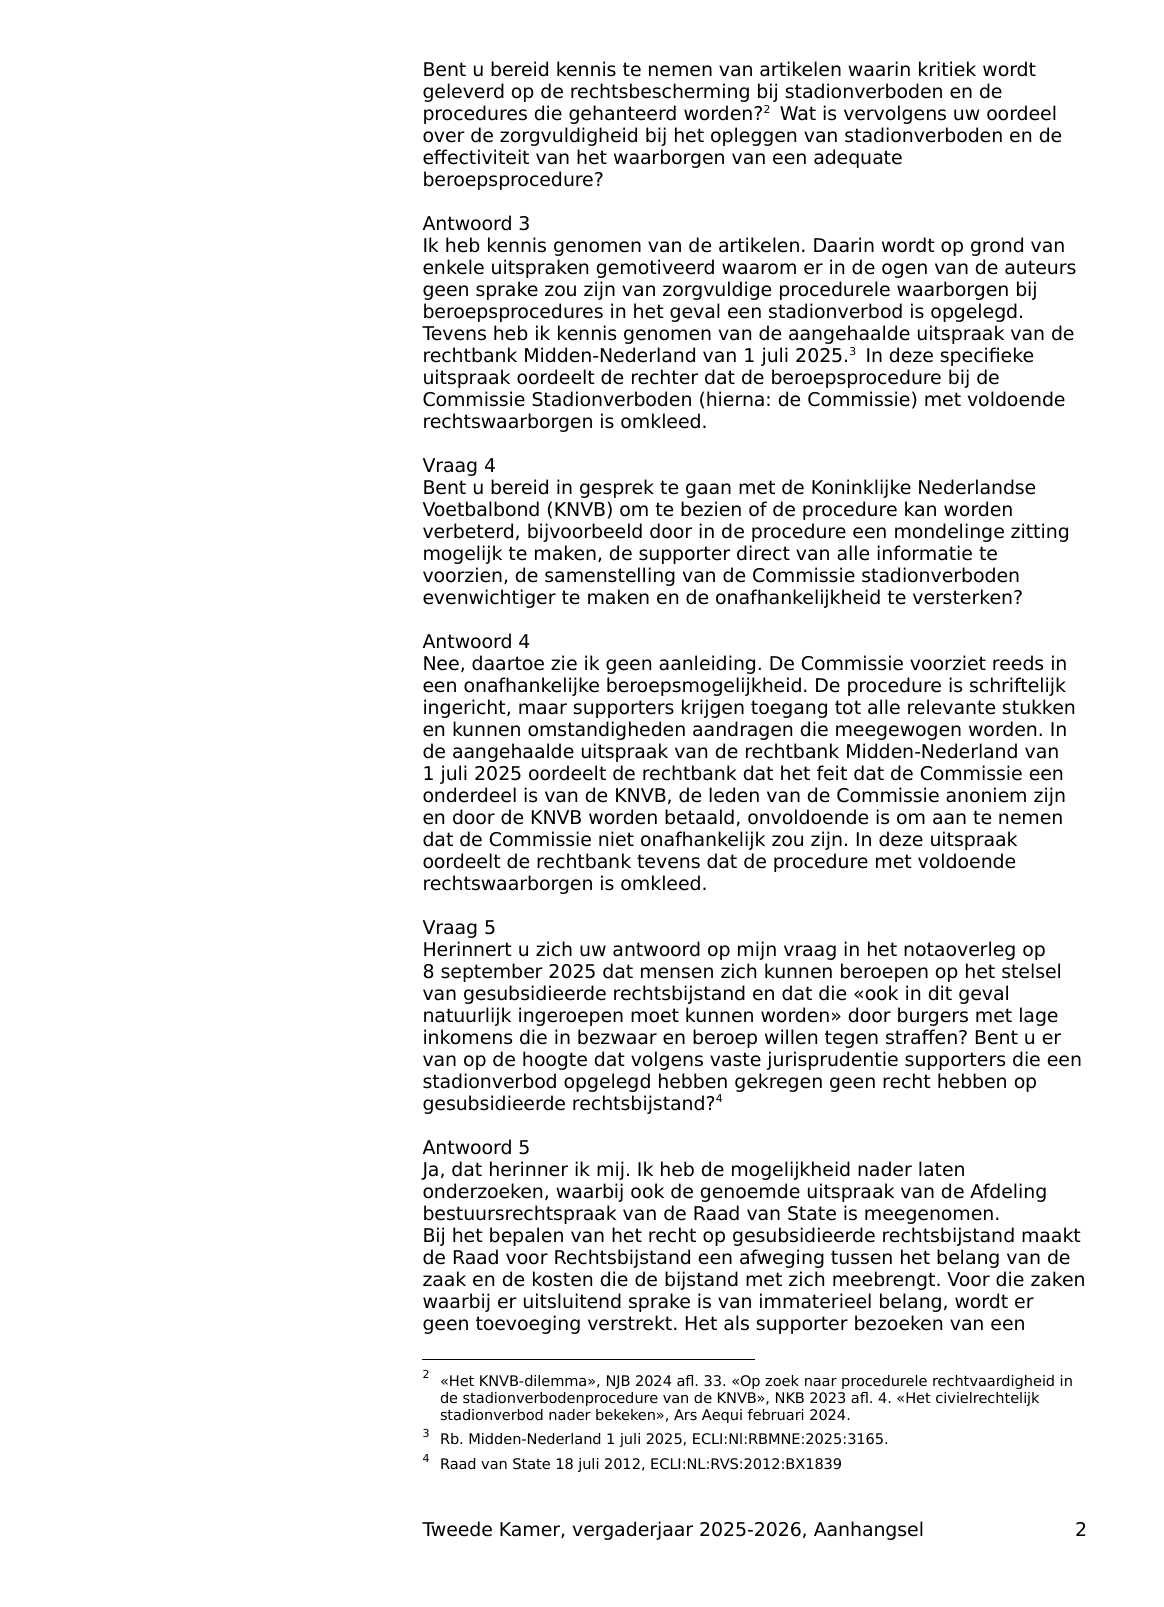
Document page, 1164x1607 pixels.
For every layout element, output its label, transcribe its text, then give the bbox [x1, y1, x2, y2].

text «Het KNVB-dilemma», NJB 2024 afl. 33. «Op zoek naar procedurele rechtvaardigheid in de stadionverbodenprocedure van de KNVB», NKB 2023 afl. 4. «Het civielrechtelijk stadionverbod nader bekeken», Ars Aequi februari 2024. [422, 1368, 1087, 1424]
text Herinnert u zich uw antwoord op mijn vraag in het notaoverleg op 8 september 2025 dat mensen zich kunnen beroepen op het stelsel van gesubsidieerde rechtsbijstand en dat die «ook in dit geval natuurlijk ingeroepen moet kunnen worden» door burgers met lage inkomens die in bezwaar en beroep willen tegen straffen? Bent u er van op de hoogte dat volgens vaste jurisprudentie supporters die een stadionverbod opgelegd hebben gekregen geen recht hebben op gesubsidieerde rechtsbijstand? [422, 939, 1087, 1115]
text Rb. Midden-Nederland 1 juli 2025, ECLI:Nl:RBMNE:2025:3165. [422, 1427, 1087, 1449]
text Tevens heb ik kennis genomen van de aangehaalde uitspraak van de rechtbank Midden-Nederland van 1 juli 2025. In deze specifieke uitspraak oordeelt de rechter dat de beroepsprocedure bij de Commissie Stadionverboden (hierna: de Commissie) met voldoende rechtswaarborgen is omkleed. [422, 323, 1087, 433]
text Bent u bereid kennis te nemen van artikelen waarin kritiek wordt geleverd op de rechtsbescherming bij stadionverboden en de procedures die gehanteerd worden? Wat is vervolgens uw oordeel over de zorgvuldigheid bij het opleggen van stadionverboden en de effectiviteit van het waarborgen van een adequate beroepsprocedure? [422, 59, 1087, 191]
text Vraag 5 [422, 917, 1087, 939]
text Bent u bereid in gesprek te gaan met de Koninklijke Nederlandse Voetbalbond (KNVB) om te bezien of de procedure kan worden verbeterd, bijvoorbeeld door in de procedure een mondelinge zitting mogelijk te maken, de supporter direct van alle informatie te voorzien, de samenstelling van de Commissie stadionverboden evenwichtiger te maken en de onafhankelijkheid te versterken? [422, 477, 1087, 609]
text Antwoord 3 [422, 213, 1087, 235]
text Raad van State 18 juli 2012, ECLI:NL:RVS:2012:BX1839 [422, 1452, 1087, 1474]
text Vraag 4 [422, 455, 1087, 477]
text Bij het bepalen van het recht op gesubsidieerde rechtsbijstand maakt de Raad voor Rechtsbijstand een afweging tussen het belang van de zaak en de kosten die de bijstand met zich meebrengt. Voor die zaken waarbij er uitsluitend sprake is van immaterieel belang, wordt er geen toevoeging verstrekt. Het als supporter bezoeken van een [422, 1225, 1087, 1335]
text Ik heb kennis genomen van de artikelen. Daarin wordt op grond van enkele uitspraken gemotiveerd waarom er in de ogen van de auteurs geen sprake zou zijn van zorgvuldige procedurele waarborgen bij beroepsprocedures in het geval een stadionverbod is opgelegd. [422, 235, 1087, 323]
text Antwoord 4 [422, 631, 1087, 653]
text Antwoord 5 [422, 1137, 1087, 1159]
text Nee, daartoe zie ik geen aanleiding. De Commissie voorziet reeds in een onafhankelijke beroepsmogelijkheid. De procedure is schriftelijk ingericht, maar supporters krijgen toegang tot alle relevante stukken en kunnen omstandigheden aandragen die meegewogen worden. In de aangehaalde uitspraak van de rechtbank Midden-Nederland van 1 juli 2025 oordeelt de rechtbank dat het feit dat de Commissie een onderdeel is van de KNVB, de leden van de Commissie anoniem zijn en door de KNVB worden betaald, onvoldoende is om aan te nemen dat de Commissie niet onafhankelijk zou zijn. In deze uitspraak oordeelt de rechtbank tevens dat de procedure met voldoende rechtswaarborgen is omkleed. [422, 653, 1087, 895]
text Ja, dat herinner ik mij. Ik heb de mogelijkheid nader laten onderzoeken, waarbij ook de genoemde uitspraak van de Afdeling bestuursrechtspraak van de Raad van State is meegenomen. [422, 1159, 1087, 1225]
